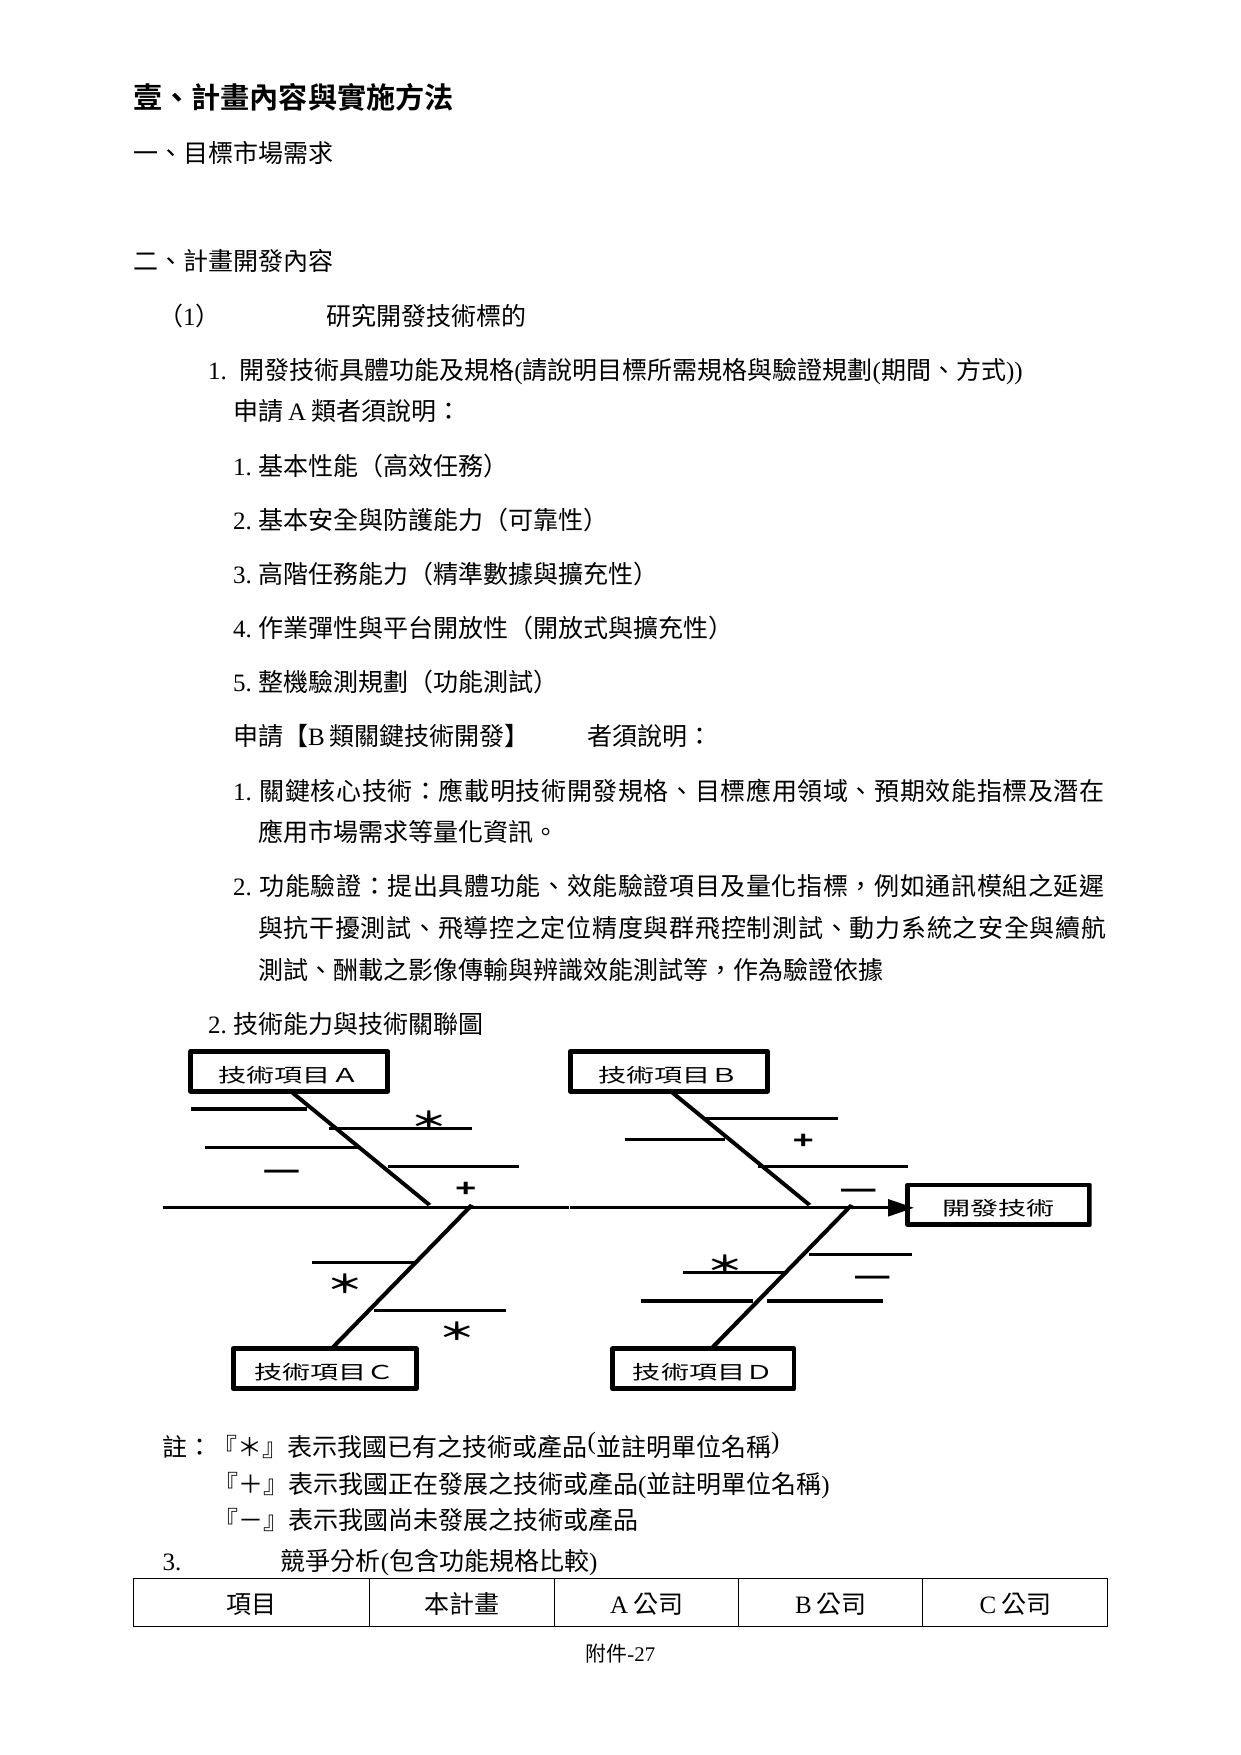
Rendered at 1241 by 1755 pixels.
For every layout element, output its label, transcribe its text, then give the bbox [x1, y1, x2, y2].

table_header A公司 [555, 1579, 738, 1626]
text 2. 基本安全與防護能力（可靠性） [233, 496, 1107, 537]
text 註：『＊』表示我國已有之技術或產品(並註明單位名稱) [162, 1392, 1107, 1464]
list 研究開發技術標的 [158, 292, 1107, 333]
text 2. 功能驗證：提出具體功能、效能驗證項目及量化指標，例如通訊模組之延遲與抗干擾測試、飛導控之定位精度與群飛控制測試、動力系統之安全與續航測試、酬載之影像傳輸與辨識效能測試等，作為驗證依據 [233, 862, 1107, 987]
list 技術能力與技術關聯圖 [208, 1000, 1107, 1042]
list 開發技術具體功能及規格(請說明目標所需規格與驗證規劃(期間、方式)) [208, 346, 1107, 387]
text 1. 關鍵核心技術：應載明技術開發規格、目標應用領域、預期效能指標及潛在應用市場需求等量化資訊。 [233, 767, 1107, 850]
text 『－』表示我國尚未發展之技術或產品 [213, 1500, 1107, 1537]
table_header B公司 [739, 1579, 922, 1626]
table_header 本計畫 [370, 1579, 554, 1626]
subtitle 一、目標市場需求 [133, 129, 1107, 171]
list 競爭分析(包含功能規格比較) [162, 1537, 1107, 1578]
text 5. 整機驗測規劃（功能測試） [233, 658, 1107, 700]
table_header C公司 [923, 1579, 1107, 1626]
subtitle 二、計畫開發內容 [133, 237, 1107, 279]
text 申請A類者須說明： [233, 387, 1107, 429]
text 1. 基本性能（高效任務） [233, 442, 1107, 483]
text 4. 作業彈性與平台開放性（開放式與擴充性） [233, 604, 1107, 646]
text 申請【B類關鍵技術開發】 者須說明： [233, 712, 1107, 754]
subtitle 壹、計畫內容與實施方法 [133, 75, 1107, 117]
text 3. 高階任務能力（精準數據與擴充性） [233, 550, 1107, 592]
table_header 項目 [134, 1579, 369, 1626]
text 『＋』表示我國正在發展之技術或產品(並註明單位名稱) [213, 1464, 1107, 1500]
